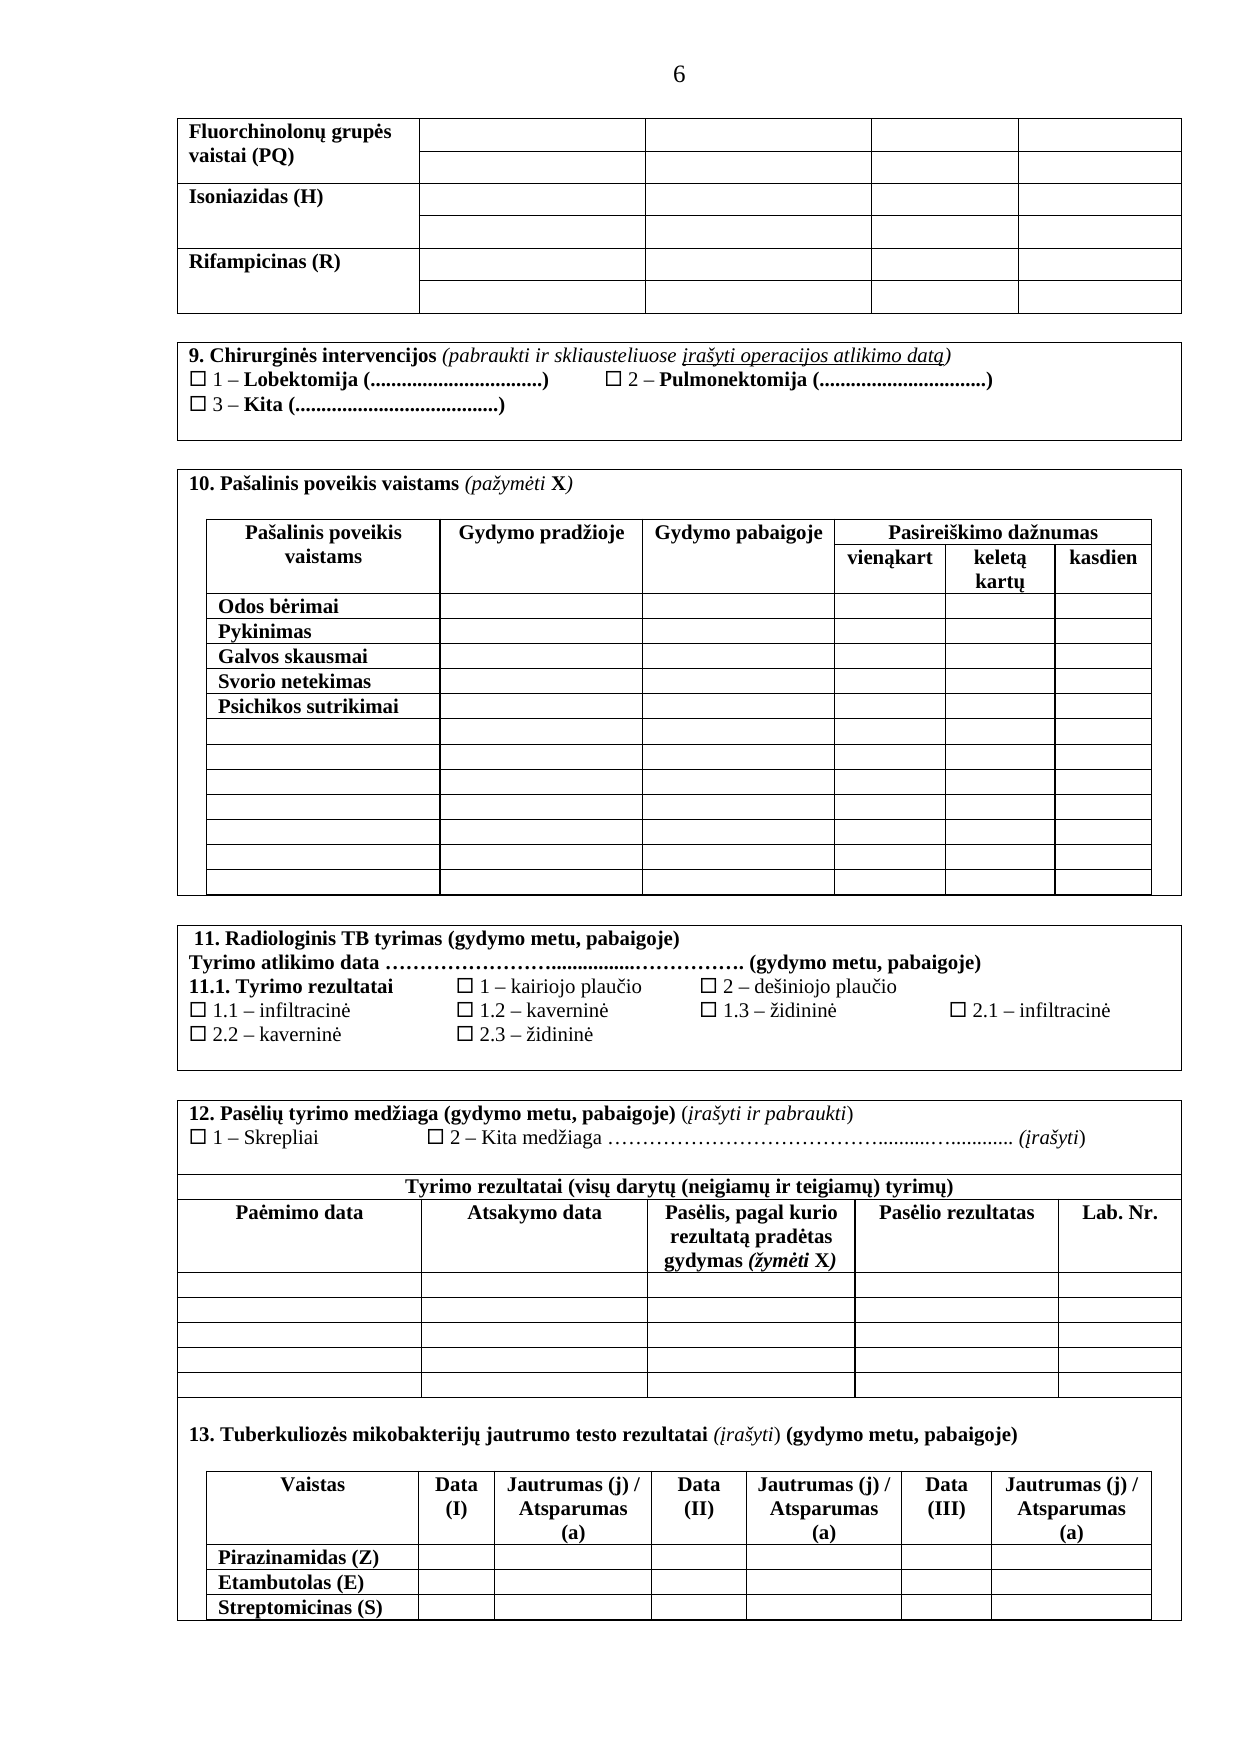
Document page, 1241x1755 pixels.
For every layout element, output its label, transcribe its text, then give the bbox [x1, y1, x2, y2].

table_cell [1056, 594, 1151, 618]
table_cell [835, 669, 945, 693]
table_cell [1019, 152, 1181, 183]
table_cell [495, 1595, 651, 1619]
table_cell [441, 845, 642, 869]
table_cell [643, 795, 834, 819]
table_header Data (I) [419, 1472, 494, 1544]
table_header Pašalinis poveikis vaistams [207, 520, 439, 593]
table_cell kasdien [1056, 545, 1151, 593]
table_cell [1056, 694, 1151, 718]
table_cell [902, 1545, 991, 1569]
table_cell [1019, 249, 1181, 280]
table_cell [420, 281, 645, 312]
table_cell [207, 870, 439, 894]
table_cell [856, 1323, 1058, 1347]
table_cell [495, 1570, 651, 1594]
table_cell [422, 1348, 647, 1372]
table_cell [441, 719, 642, 743]
table_header 10. Pašalinis poveikis vaistams (pažymėti X) [178, 470, 1181, 895]
table_cell [643, 870, 834, 894]
table_cell [441, 694, 642, 718]
table_cell [178, 1273, 421, 1297]
table_cell [648, 1298, 854, 1322]
table_cell [946, 694, 1054, 718]
table_cell [419, 1595, 494, 1619]
table_header Data (II) [652, 1472, 746, 1544]
table_cell [835, 719, 945, 743]
table_cell [835, 795, 945, 819]
table_cell [441, 644, 642, 668]
table_cell [178, 1348, 421, 1372]
table_cell [992, 1595, 1151, 1619]
table_cell [441, 594, 642, 618]
table_cell [420, 184, 645, 215]
table_cell [856, 1298, 1058, 1322]
table_cell [1056, 669, 1151, 693]
table_cell [1056, 619, 1151, 643]
table_cell [872, 249, 1018, 280]
table_cell [207, 820, 439, 844]
table_header Gydymo pradžioje [441, 520, 642, 593]
table_cell [835, 745, 945, 768]
table_cell [835, 694, 945, 718]
table_cell [652, 1570, 746, 1594]
table_cell [992, 1570, 1151, 1594]
table_cell Paėmimo data [178, 1200, 421, 1272]
table_cell Etambutolas (E) [207, 1570, 418, 1594]
table_cell [643, 770, 834, 794]
table_cell [441, 745, 642, 768]
table_header Data (III) [902, 1472, 991, 1544]
table_cell [902, 1595, 991, 1619]
table_cell [946, 820, 1054, 844]
table_cell Tyrimo rezultatai (visų darytų (neigiamų ir teigiamų) tyrimų) [178, 1175, 1181, 1198]
table_cell Pasėlis, pagal kurio rezultatą pradėtas gydymas (žymėti X) [648, 1200, 854, 1272]
table_cell Pasėlio rezultatas [856, 1200, 1058, 1272]
table_cell vienąkart [835, 545, 945, 593]
table_cell [420, 119, 645, 151]
table_cell [207, 745, 439, 768]
table_cell [207, 719, 439, 743]
table_cell [1056, 820, 1151, 844]
table_cell [643, 745, 834, 768]
table_cell [946, 745, 1054, 768]
table_cell [1019, 119, 1181, 151]
table_cell [420, 249, 645, 280]
table_cell [648, 1348, 854, 1372]
table_cell [422, 1273, 647, 1297]
table_cell [835, 770, 945, 794]
table_header Jautrumas (j) / Atsparumas (a) [747, 1472, 901, 1544]
table_cell Lab. Nr. [1059, 1200, 1181, 1272]
table_cell [207, 770, 439, 794]
table_cell [747, 1545, 901, 1569]
table_cell [646, 216, 871, 248]
table_header Jautrumas (j) / Atsparumas (a) [992, 1472, 1151, 1544]
table_cell [643, 644, 834, 668]
table_cell [648, 1373, 854, 1397]
table_cell [856, 1348, 1058, 1372]
table_cell Psichikos sutrikimai [207, 694, 439, 718]
table_cell [441, 795, 642, 819]
table_cell 13. Tuberkuliozės mikobakterijų jautrumo testo rezultatai (įrašyti) (gydymo metu, pabaigoje) [178, 1398, 1181, 1620]
table_cell [419, 1570, 494, 1594]
table_cell [207, 795, 439, 819]
table_cell keletą kartų [946, 545, 1054, 593]
table_cell [1059, 1273, 1181, 1297]
table_cell [747, 1570, 901, 1594]
table_cell [646, 184, 871, 215]
table_header 11. Radiologinis TB tyrimas (gydymo metu, pabaigoje) Tyrimo atlikimo data ……………………................……………. (gydymo metu, pabaigoje) 11.1. Tyrimo rezultatai  1 – kairiojo plaučio  2 – dešiniojo plaučio  1.1 – infiltracinė  1.2 – kaverninė  1.3 – židininė  2.1 – infiltracinė  2.2 – kaverninė  2.3 – židininė [178, 926, 1181, 1070]
table_cell [1059, 1373, 1181, 1397]
table_cell [420, 216, 645, 248]
table_cell [643, 619, 834, 643]
table_cell [835, 870, 945, 894]
table_cell [946, 795, 1054, 819]
table_cell [441, 669, 642, 693]
table_header Vaistas [207, 1472, 418, 1544]
table_cell [420, 152, 645, 183]
table_cell [872, 281, 1018, 312]
table_cell [1019, 216, 1181, 248]
table_cell [1059, 1298, 1181, 1322]
table_cell [648, 1323, 854, 1347]
table_cell [422, 1298, 647, 1322]
table_cell [419, 1545, 494, 1569]
table_cell [207, 845, 439, 869]
table_header 12. Pasėlių tyrimo medžiaga (gydymo metu, pabaigoje) (įrašyti ir pabraukti)  1 – Skrepliai  2 – Kita medžiaga …………………………………..........…............ (įrašyti) [178, 1101, 1181, 1173]
table_cell [856, 1373, 1058, 1397]
table_cell [872, 216, 1018, 248]
table_cell [441, 770, 642, 794]
table_cell [835, 619, 945, 643]
table_cell [441, 870, 642, 894]
table_cell [1056, 745, 1151, 768]
table_cell [946, 594, 1054, 618]
table_cell [992, 1545, 1151, 1569]
table_cell [643, 594, 834, 618]
table_cell [872, 119, 1018, 151]
table_cell [946, 644, 1054, 668]
table_cell Pirazinamidas (Z) [207, 1545, 418, 1569]
table_cell Fluorchinolonų grupės vaistai (PQ) [178, 119, 419, 183]
table_cell [495, 1545, 651, 1569]
table_cell [1056, 644, 1151, 668]
table_cell [441, 619, 642, 643]
table_cell [646, 152, 871, 183]
table_cell [1059, 1323, 1181, 1347]
table_cell Galvos skausmai [207, 644, 439, 668]
table_cell [646, 281, 871, 312]
table_cell [872, 184, 1018, 215]
table_header 9. Chirurginės intervencijos (pabraukti ir skliausteliuose įrašyti operacijos atlikimo datą)  1 – Lobektomija (.................................)  2 – Pulmonektomija (................................)  3 – Kita (.......................................) [178, 343, 1181, 439]
table_cell [1019, 281, 1181, 312]
table_cell [1056, 719, 1151, 743]
table_cell [946, 845, 1054, 869]
table_cell [422, 1373, 647, 1397]
table_cell [643, 845, 834, 869]
table_header Pasireiškimo dažnumas [835, 520, 1151, 544]
table_cell [178, 1298, 421, 1322]
table_cell [946, 619, 1054, 643]
table_cell [1019, 184, 1181, 215]
table_cell [1056, 845, 1151, 869]
table_cell [1056, 795, 1151, 819]
table_cell [902, 1570, 991, 1594]
table_cell Isoniazidas (H) [178, 184, 419, 248]
table_cell [178, 1323, 421, 1347]
table_header Jautrumas (j) / Atsparumas (a) [495, 1472, 651, 1544]
table_cell [835, 644, 945, 668]
table_cell Odos bėrimai [207, 594, 439, 618]
table_cell [643, 719, 834, 743]
table_cell Pykinimas [207, 619, 439, 643]
table_header Gydymo pabaigoje [643, 520, 834, 593]
table_cell Streptomicinas (S) [207, 1595, 418, 1619]
table_cell Rifampicinas (R) [178, 249, 419, 312]
table_cell [1056, 770, 1151, 794]
table_cell [835, 845, 945, 869]
table_cell [648, 1273, 854, 1297]
table_cell [178, 1373, 421, 1397]
table_cell [652, 1545, 746, 1569]
table_cell [946, 870, 1054, 894]
table_cell [856, 1273, 1058, 1297]
table_cell [835, 594, 945, 618]
table_cell [441, 820, 642, 844]
table_cell [946, 770, 1054, 794]
table_cell [643, 694, 834, 718]
table_cell [835, 820, 945, 844]
table_cell [1059, 1348, 1181, 1372]
table_cell [946, 719, 1054, 743]
table_cell [643, 820, 834, 844]
table_cell Atsakymo data [422, 1200, 647, 1272]
table_cell [1056, 870, 1151, 894]
table_cell [646, 249, 871, 280]
table_cell [747, 1595, 901, 1619]
table_cell [946, 669, 1054, 693]
table_cell [872, 152, 1018, 183]
table_cell [646, 119, 871, 151]
table_cell Svorio netekimas [207, 669, 439, 693]
table_cell [643, 669, 834, 693]
table_cell [422, 1323, 647, 1347]
table_cell [652, 1595, 746, 1619]
